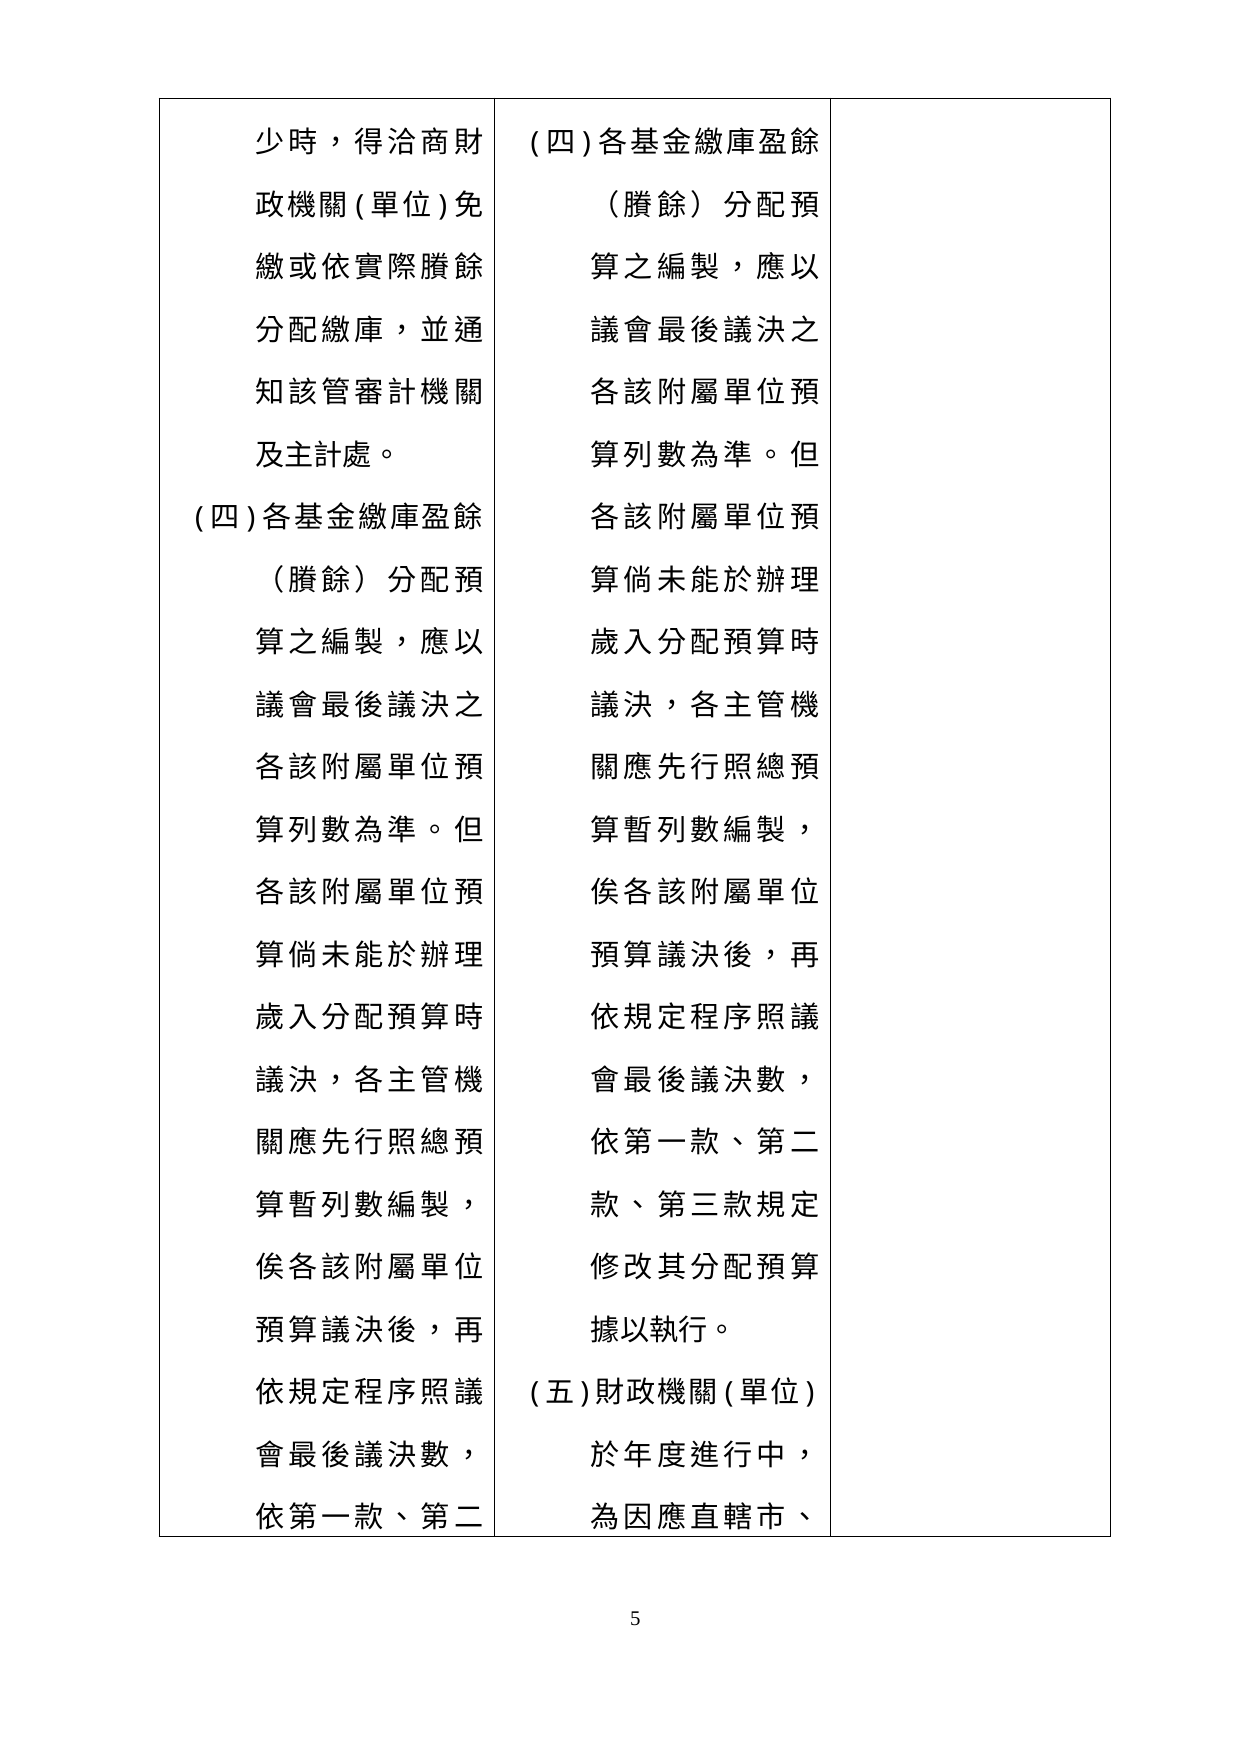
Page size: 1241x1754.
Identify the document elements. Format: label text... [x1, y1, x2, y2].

table_cell 少時，得洽商財政機關(單位)免繳或依實際賸餘分配繳庫，並通知該管審計機關及主計處。 (四)各基金繳庫盈餘（賸餘）分配預算之編製，應以議會最後議決之各該附屬單位預算列數為準。但各該附屬單位預算倘未能於辦理歲入分配預算時議決，各主管機關應先行照總預算暫列數編製，俟各該附屬單位預算議決後，再依規定程序照議會最後議決數，依第一款、第二 [160, 99, 494, 1536]
table_cell [831, 99, 1110, 1536]
table_cell (四)各基金繳庫盈餘（賸餘）分配預算之編製，應以議會最後議決之各該附屬單位預算列數為準。但各該附屬單位預算倘未能於辦理歲入分配預算時議決，各主管機關應先行照總預算暫列數編製，俟各該附屬單位預算議決後，再依規定程序照議會最後議決數，依第一款、第二款、第三款規定修改其分配預算據以執行。 (五)財政機關(單位)於年度進行中，為因應直轄市、 [495, 99, 830, 1536]
